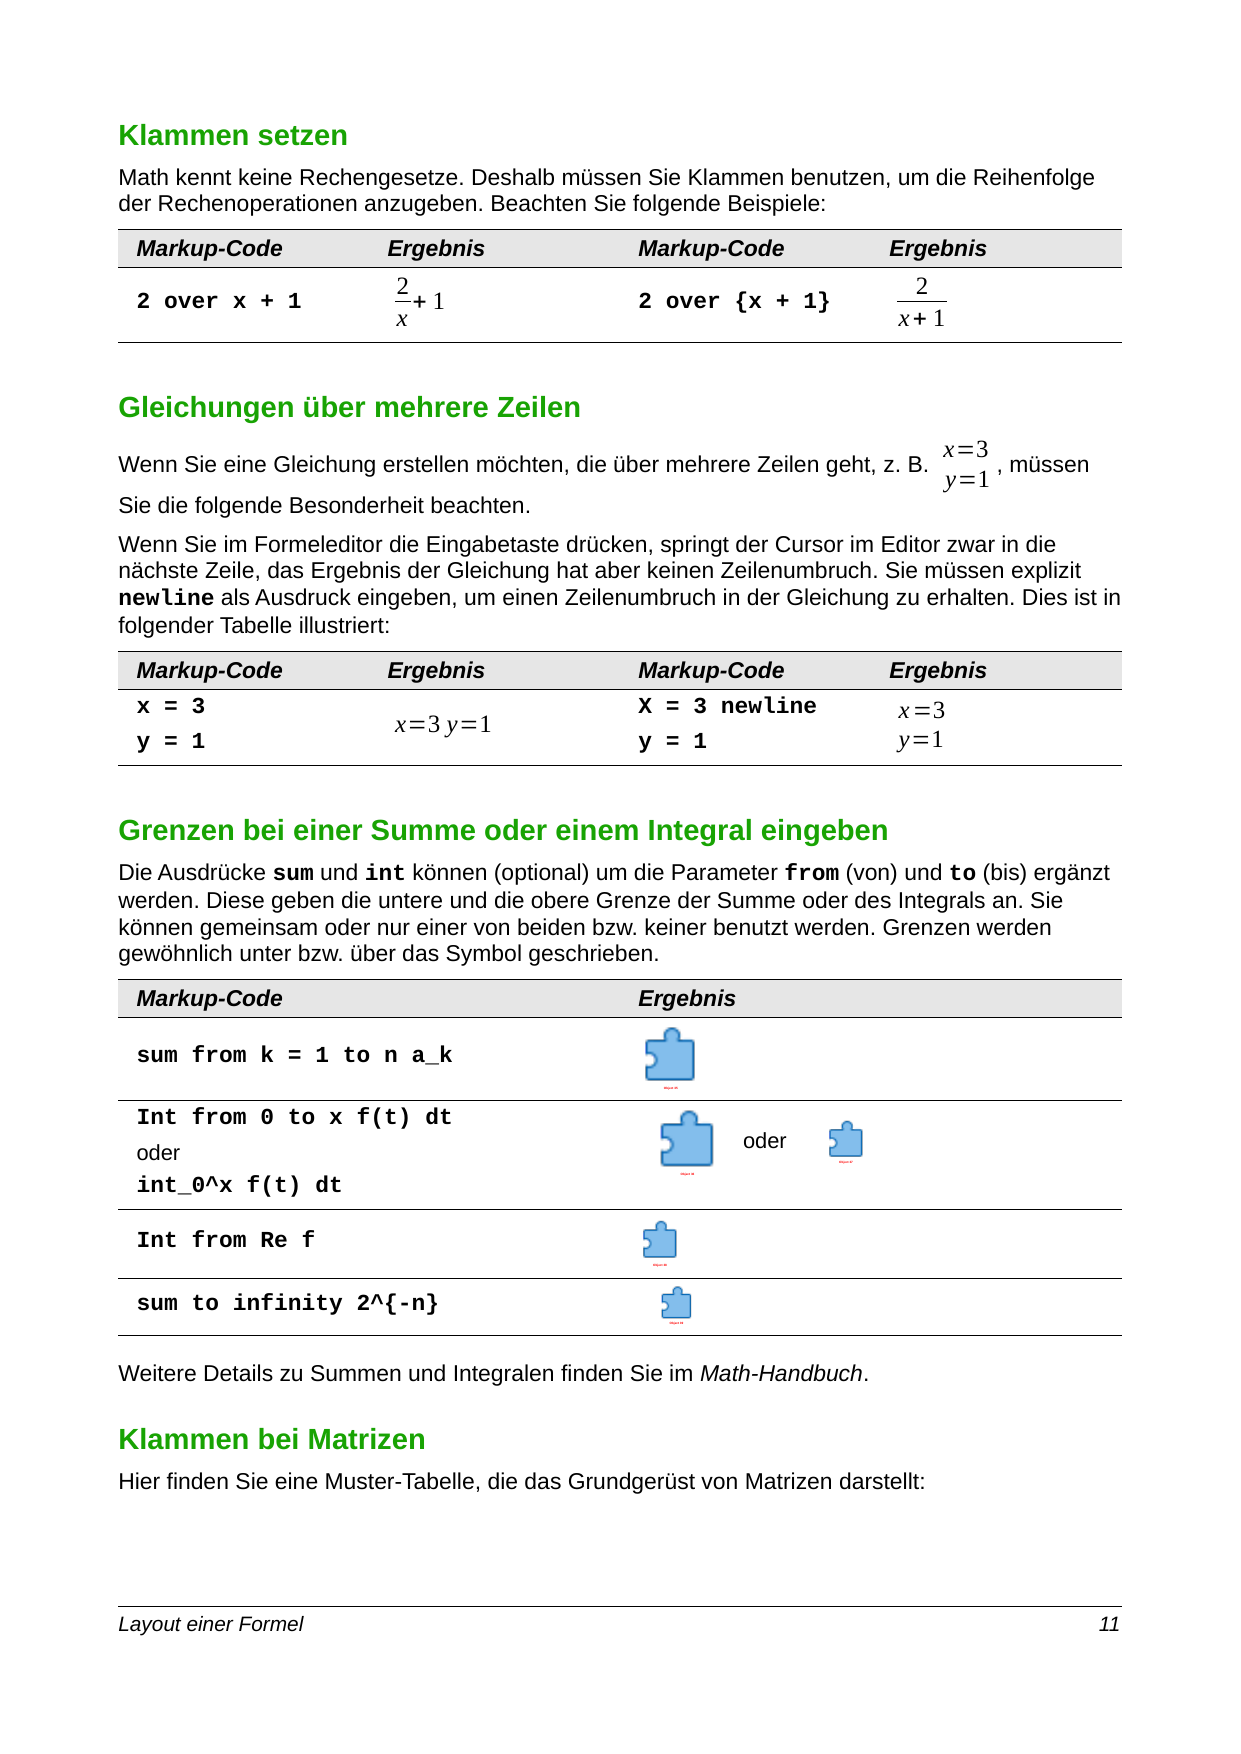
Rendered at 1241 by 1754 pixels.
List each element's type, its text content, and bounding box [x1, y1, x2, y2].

table_cell [369, 268, 620, 342]
table_cell 2 over x + 1 [118, 268, 369, 342]
text Weitere Details zu Summen und Integralen finden Sie im Math-Handbuch. [118, 1360, 1122, 1386]
subtitle Gleichungen über mehrere Zeilen [118, 390, 1122, 423]
table_header Markup-Code [620, 230, 871, 267]
table_cell 2 over {x + 1} [620, 268, 871, 342]
subtitle Klammen setzen [118, 118, 1122, 152]
table_cell Int from 0 to x f(t) dt oder int_0^x f(t) dt [118, 1101, 620, 1209]
table_cell [620, 1018, 1122, 1100]
table_cell sum from k = 1 to n a_k [118, 1018, 620, 1100]
table_header Ergebnis [871, 230, 1122, 267]
table_cell [620, 1279, 1122, 1335]
table_header Ergebnis [369, 652, 620, 689]
table_header Ergebnis [620, 980, 1122, 1017]
text Die Ausdrücke sum und int können (optional) um die Parameter from (von) und to (bis) ergänzt werden. Diese geben die untere und die obere Grenze der Summe oder des Integrals an. Sie können gemeinsam oder nur einer von beiden bzw. keiner benutzt werden. Grenzen werden gewöhnlich unter bzw. über das Symbol geschrieben. [118, 859, 1122, 966]
subtitle Klammen bei Matrizen [118, 1422, 1122, 1455]
table_header Ergebnis [871, 652, 1122, 689]
table_header Markup-Code [118, 652, 369, 689]
table_header Ergebnis [369, 230, 620, 267]
table_header Markup-Code [118, 230, 369, 267]
table_cell [871, 268, 1122, 342]
table_cell Int from Re f [118, 1210, 620, 1277]
table_cell oder [620, 1101, 1122, 1209]
table_cell [369, 690, 620, 765]
subtitle Grenzen bei einer Summe oder einem Integral eingeben [118, 813, 1122, 847]
table_cell x = 3 y = 1 [118, 690, 369, 765]
text Wenn Sie im Formeleditor die Eingabetaste drücken, springt der Cursor im Editor zwar in die nächste Zeile, das Ergebnis der Gleichung hat aber keinen Zeilenumbruch. Sie müssen explizit newline als Ausdruck eingeben, um einen Zeilenumbruch in der Gleichung zu erhalten. Dies ist in folgender Tabelle illustriert: [118, 531, 1122, 638]
table_cell X = 3 newline y = 1 [620, 690, 871, 765]
text Math kennt keine Rechengesetze. Deshalb müssen Sie Klammen benutzen, um die Reihenfolge der Rechenoperationen anzugeben. Beachten Sie folgende Beispiele: [118, 164, 1122, 217]
table_header Markup-Code [620, 652, 871, 689]
table_cell sum to infinity 2^{-n} [118, 1279, 620, 1335]
table_cell [620, 1210, 1122, 1277]
text Wenn Sie eine Gleichung erstellen möchten, die über mehrere Zeilen geht, z. B. , müssen Sie die folgende Besonderheit beachten. [118, 436, 1122, 519]
table_cell [871, 690, 1122, 765]
table_header Markup-Code [118, 980, 620, 1017]
text Hier finden Sie eine Muster-Tabelle, die das Grundgerüst von Matrizen darstellt: [118, 1468, 1122, 1494]
